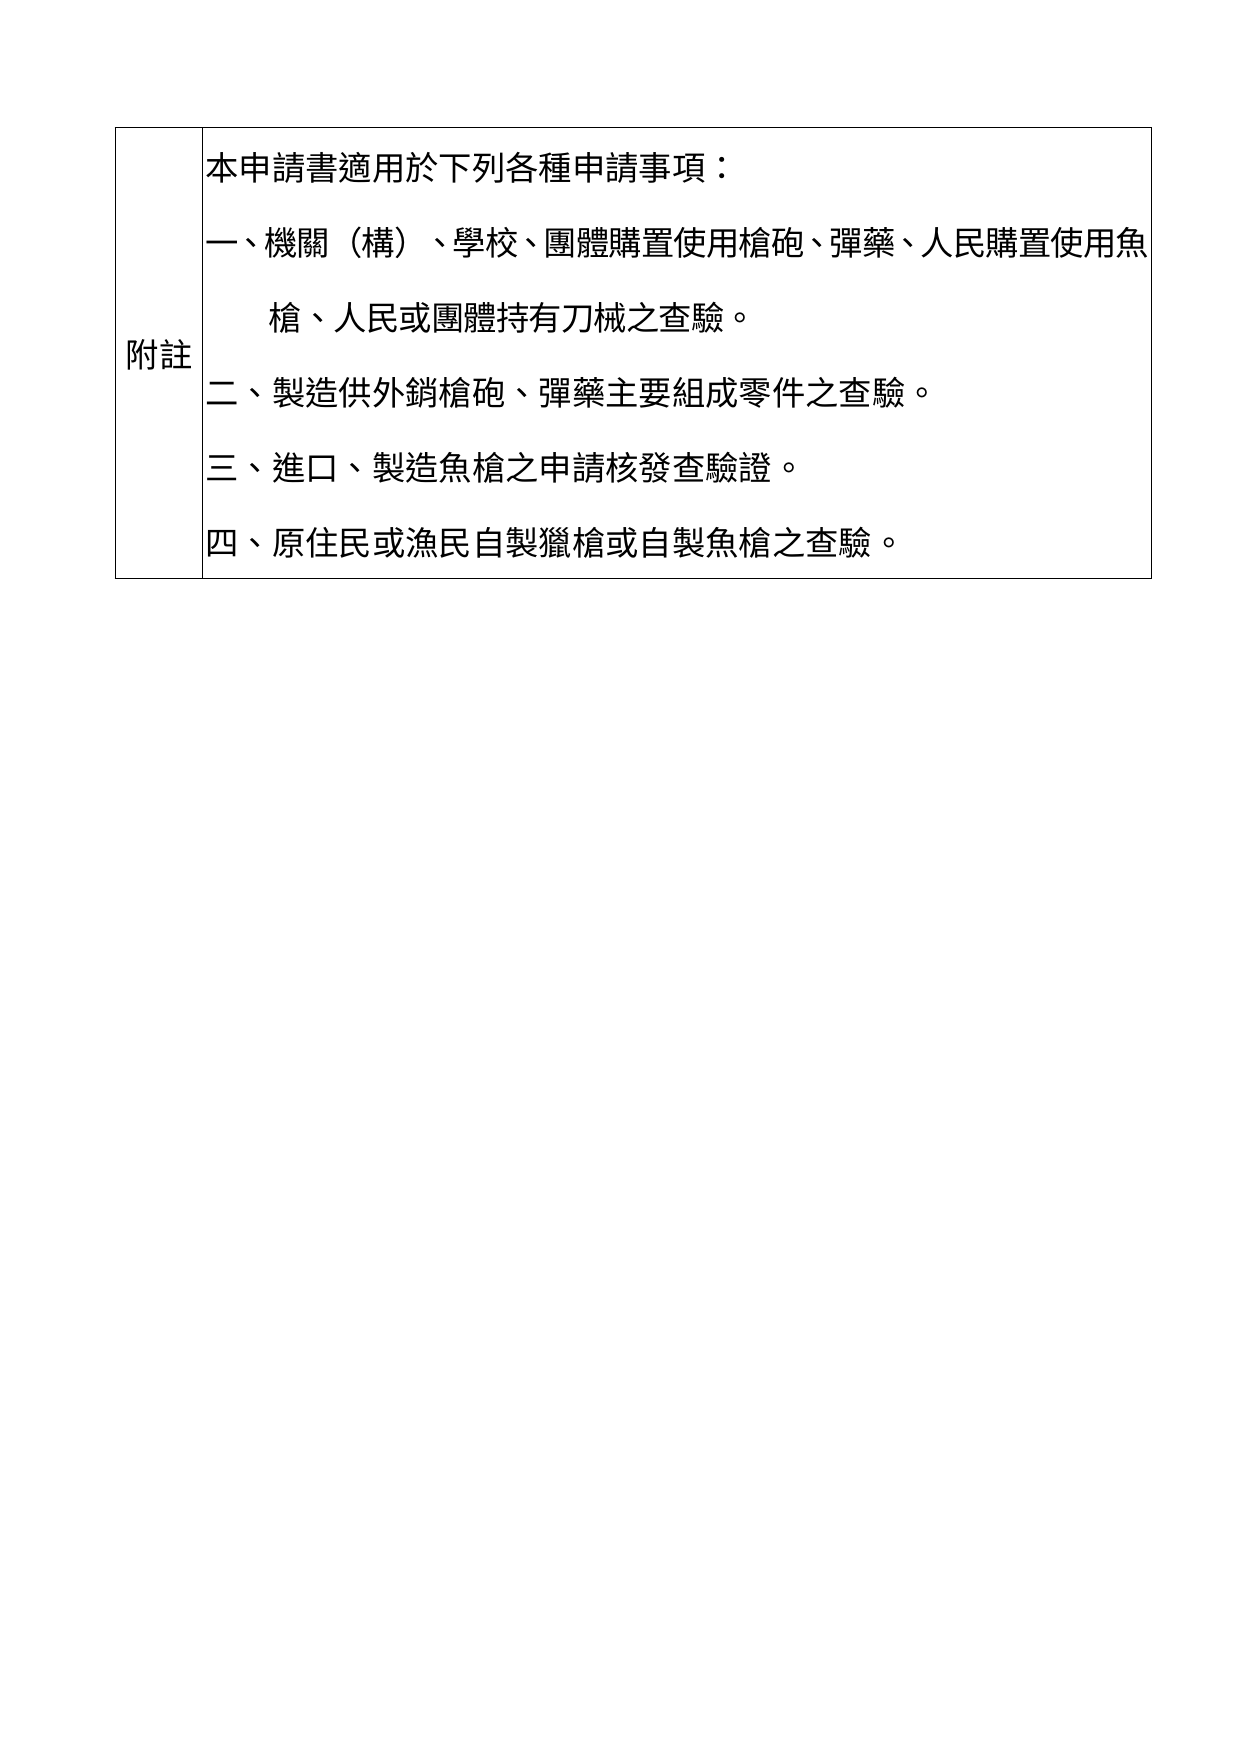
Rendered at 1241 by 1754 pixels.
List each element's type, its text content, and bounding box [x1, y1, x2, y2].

table_cell 附註 [116, 128, 202, 578]
table_cell 本申請書適用於下列各種申請事項： 一、機關（構）、學校、團體購置使用槍砲、彈藥、人民購置使用魚槍、人民或團體持有刀械之查驗。 二、製造供外銷槍砲、彈藥主要組成零件之查驗。 三、進口、製造魚槍之申請核發查驗證。 四、原住民或漁民自製獵槍或自製魚槍之查驗。 [203, 128, 1151, 578]
